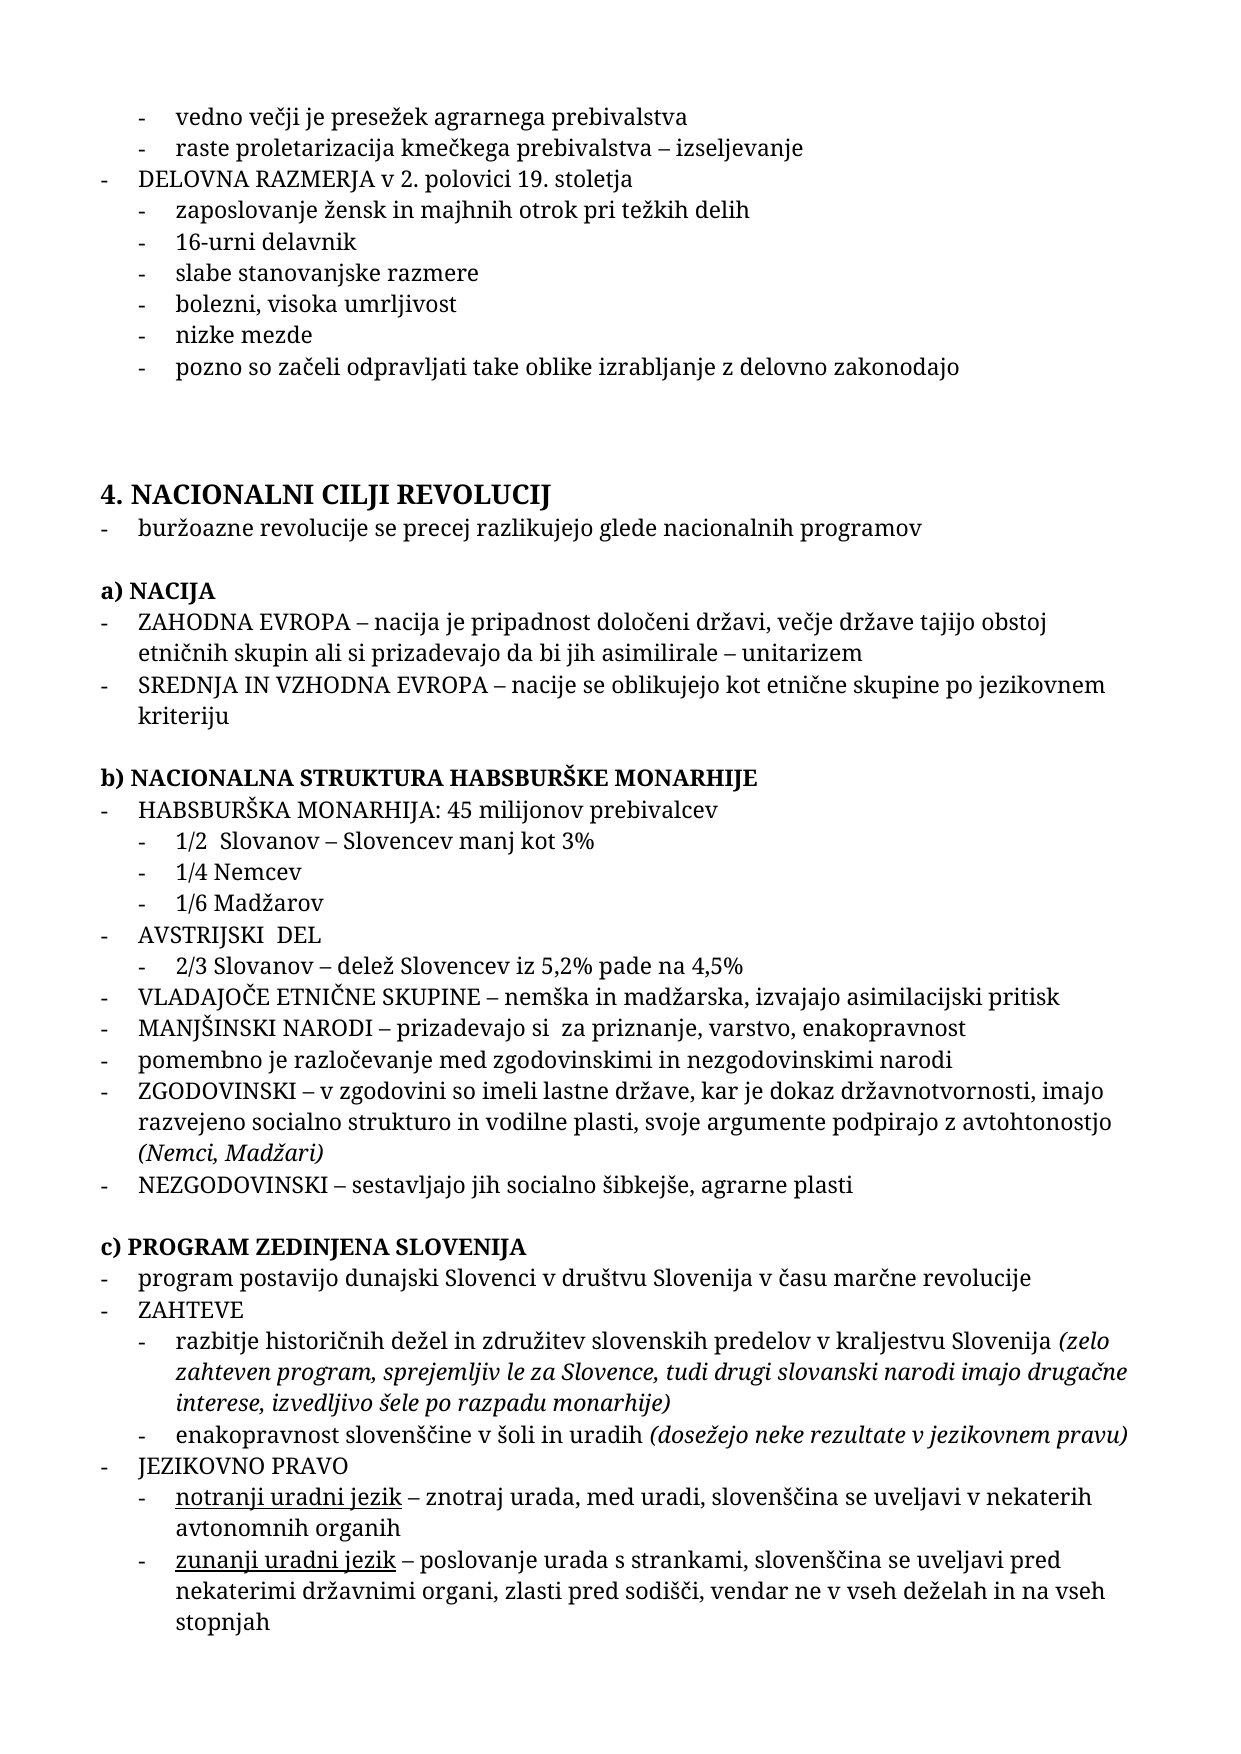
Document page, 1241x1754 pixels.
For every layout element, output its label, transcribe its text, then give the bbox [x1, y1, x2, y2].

list bolezni, visoka umrljivost [138, 288, 1140, 319]
list MANJŠINSKI NARODI – prizadevajo si za priznanje, varstvo, enakopravnost [100, 1012, 1140, 1043]
list razbitje historičnih dežel in združitev slovenskih predelov v kraljestvu Slovenija (zelo zahteven program, sprejemljiv le za Slovence, tudi drugi slovanski narodi imajo drugačne interese, izvedljivo šele po razpadu monarhije) [138, 1325, 1140, 1418]
list vedno večji je presežek agrarnega prebivalstva [138, 100, 1140, 132]
list 1/2 Slovanov – Slovencev manj kot 3% [138, 825, 1140, 856]
list raste proletarizacija kmečkega prebivalstva – izseljevanje [138, 132, 1140, 163]
list slabe stanovanjske razmere [138, 257, 1140, 288]
list DELOVNA RAZMERJA v 2. polovici 19. stoletja [100, 163, 1140, 194]
list SREDNJA IN VZHODNA EVROPA – nacije se oblikujejo kot etnične skupine po jezikovnem kriteriju [100, 668, 1140, 731]
list 1/6 Madžarov [138, 887, 1140, 918]
list ZAHODNA EVROPA – nacija je pripadnost določeni državi, večje države tajijo obstoj etničnih skupin ali si prizadevajo da bi jih asimilirale – unitarizem [100, 606, 1140, 668]
list pozno so začeli odpravljati take oblike izrabljanje z delovno zakonodajo [138, 350, 1140, 382]
list pomembno je razločevanje med zgodovinskimi in nezgodovinskimi narodi [100, 1043, 1140, 1075]
subtitle c) PROGRAM ZEDINJENA SLOVENIJA [100, 1231, 1140, 1262]
list 16-urni delavnik [138, 225, 1140, 257]
subtitle a) NACIJA [100, 575, 1140, 606]
list JEZIKOVNO PRAVO [100, 1450, 1140, 1481]
list enakopravnost slovenščine v šoli in uradih (dosežejo neke rezultate v jezikovnem pravu) [138, 1418, 1140, 1450]
list HABSBURŠKA MONARHIJA: 45 milijonov prebivalcev [100, 793, 1140, 825]
list NEZGODOVINSKI – sestavljajo jih socialno šibkejše, agrarne plasti [100, 1168, 1140, 1200]
list AVSTRIJSKI DEL [100, 918, 1140, 950]
list VLADAJOČE ETNIČNE SKUPINE – nemška in madžarska, izvajajo asimilacijski pritisk [100, 981, 1140, 1012]
list ZAHTEVE [100, 1293, 1140, 1325]
list 1/4 Nemcev [138, 856, 1140, 887]
list program postavijo dunajski Slovenci v društvu Slovenija v času marčne revolucije [100, 1262, 1140, 1293]
list notranji uradni jezik – znotraj urada, med uradi, slovenščina se uveljavi v nekaterih avtonomnih organih [138, 1481, 1140, 1543]
list zunanji uradni jezik – poslovanje urada s strankami, slovenščina se uveljavi pred nekaterimi državnimi organi, zlasti pred sodišči, vendar ne v vseh deželah in na vseh stopnjah [138, 1543, 1140, 1637]
list nizke mezde [138, 319, 1140, 350]
subtitle 4. NACIONALNI CILJI REVOLUCIJ [100, 475, 1140, 512]
list buržoazne revolucije se precej razlikujejo glede nacionalnih programov [100, 512, 1140, 543]
list 2/3 Slovanov – delež Slovencev iz 5,2% pade na 4,5% [138, 950, 1140, 981]
subtitle b) NACIONALNA STRUKTURA HABSBURŠKE MONARHIJE [100, 762, 1140, 793]
list ZGODOVINSKI – v zgodovini so imeli lastne države, kar je dokaz državnotvornosti, imajo razvejeno socialno strukturo in vodilne plasti, svoje argumente podpirajo z avtohtonostjo (Nemci, Madžari) [100, 1075, 1140, 1168]
list zaposlovanje žensk in majhnih otrok pri težkih delih [138, 194, 1140, 225]
